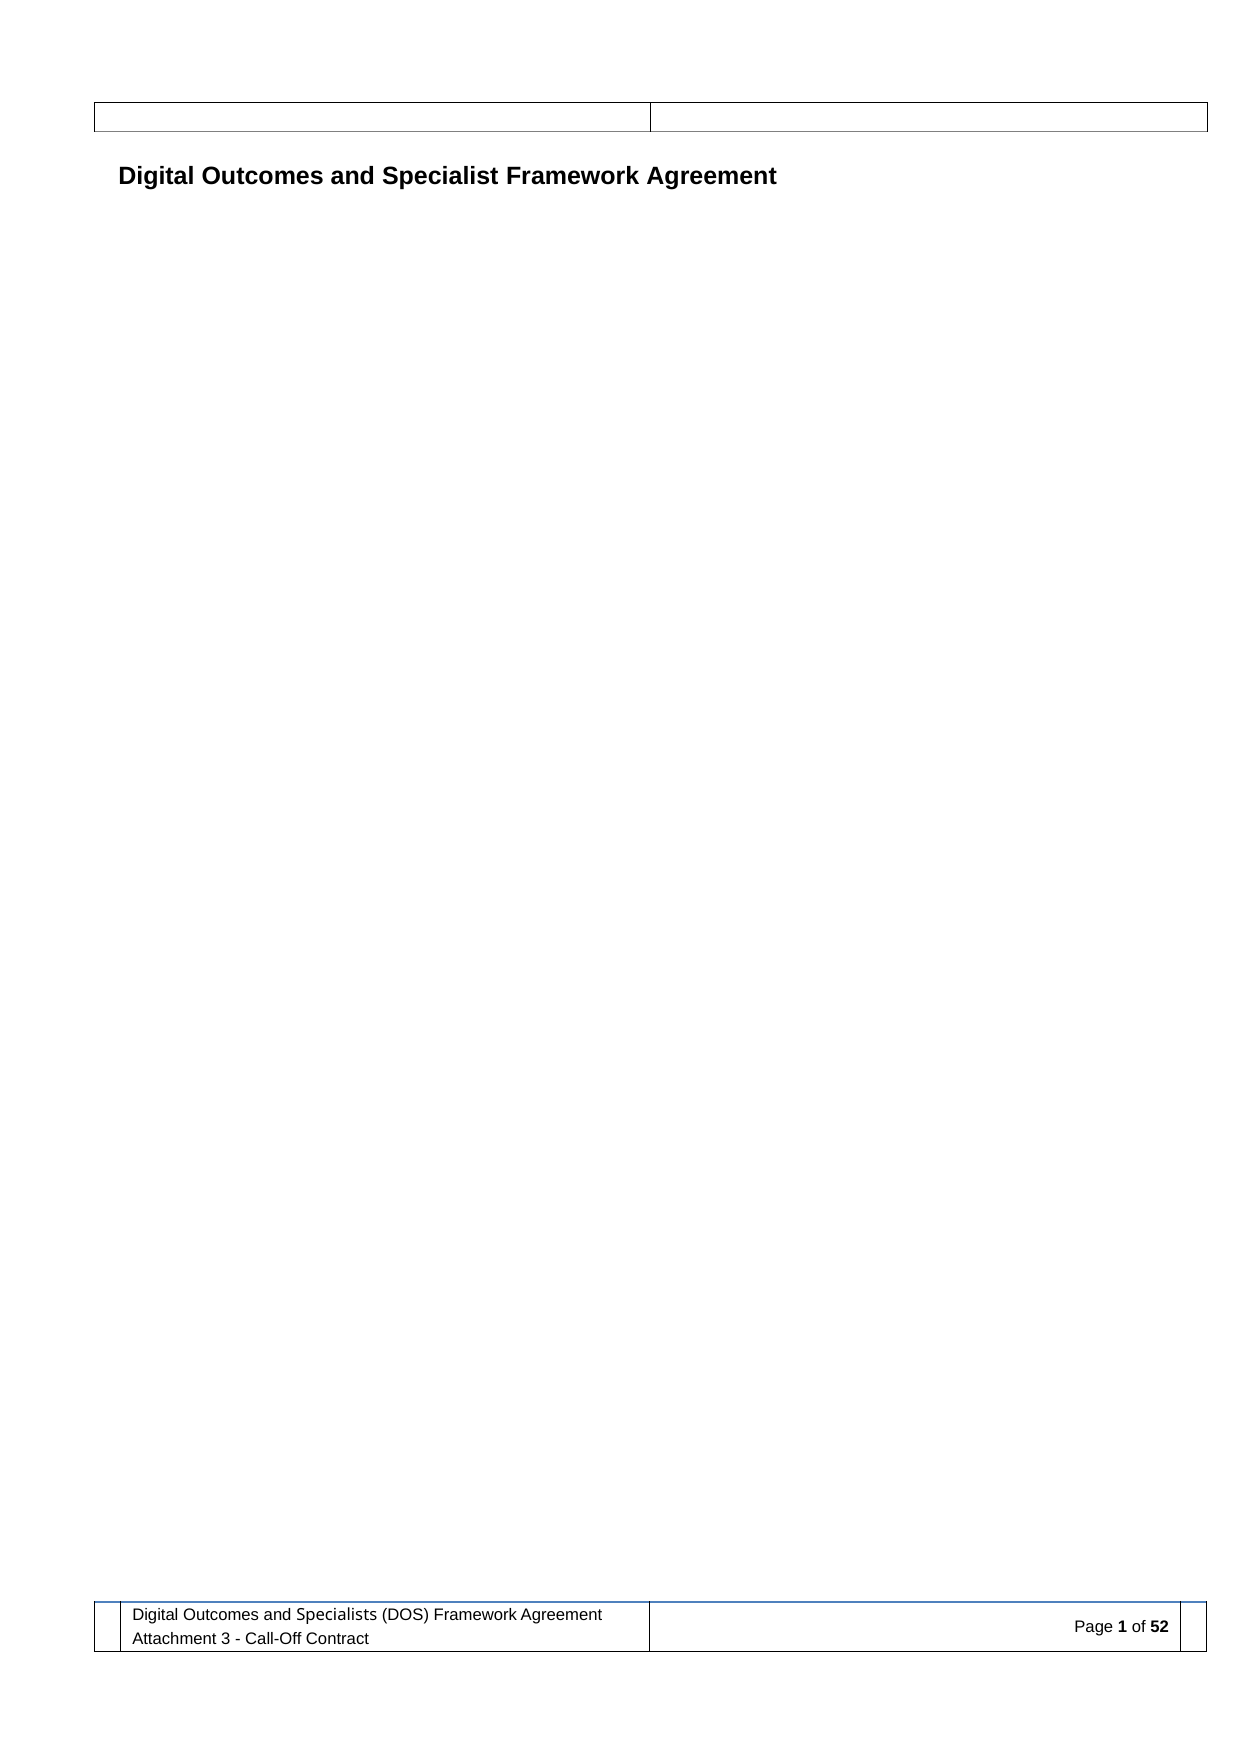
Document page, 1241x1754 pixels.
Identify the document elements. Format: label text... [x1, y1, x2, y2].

text Digital Outcomes and Specialist Framework Agreement [118, 161, 1122, 189]
